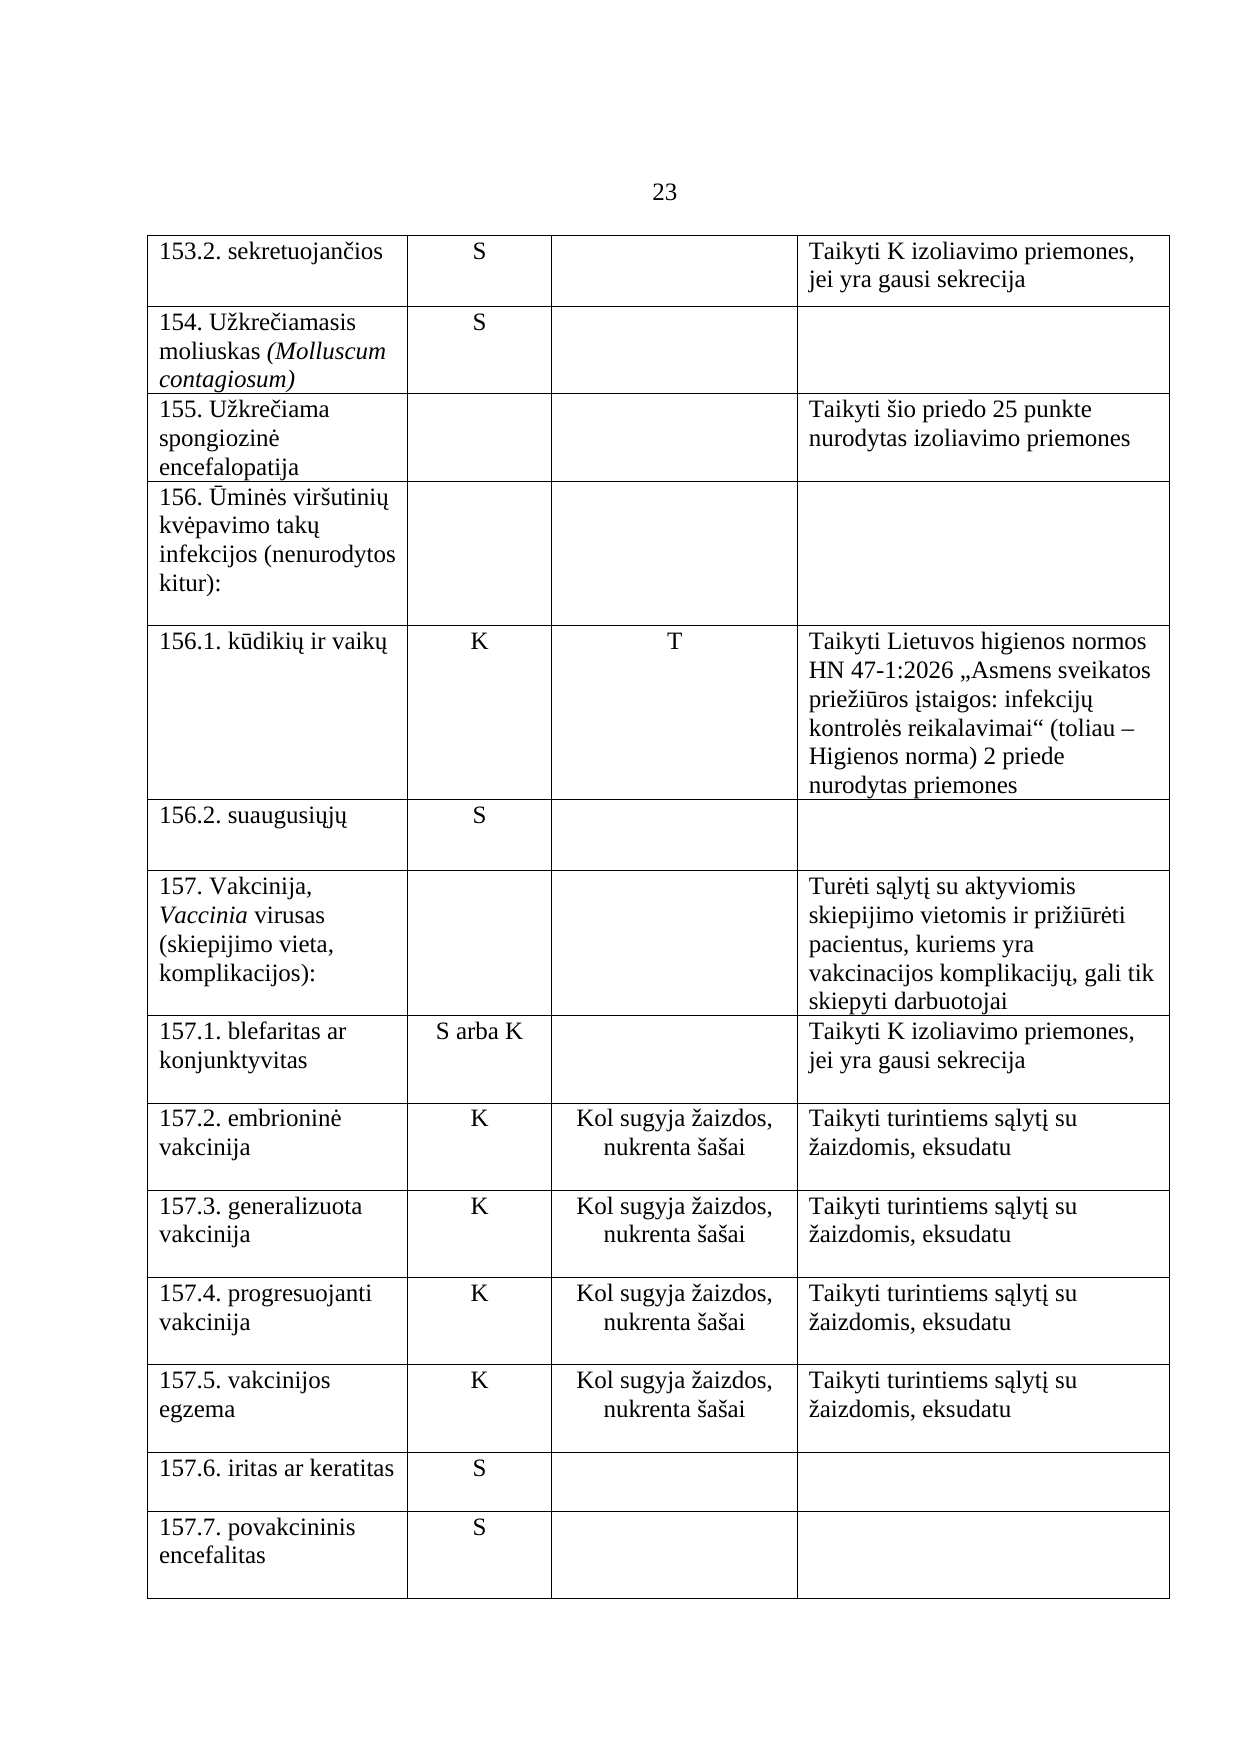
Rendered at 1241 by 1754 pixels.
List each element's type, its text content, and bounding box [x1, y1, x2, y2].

table_cell Turėti sąlytį su aktyviomis skiepijimo vietomis ir prižiūrėti pacientus, kuriems yra vakcinacijos komplikacijų, gali tik skiepyti darbuotojai [798, 871, 1169, 1015]
table_cell Kol sugyja žaizdos, nukrenta šašai [552, 1104, 797, 1190]
table_cell K [408, 1191, 551, 1277]
table_cell Taikyti turintiems sąlytį su žaizdomis, eksudatu [798, 1365, 1169, 1452]
table_cell 157.6. iritas ar keratitas [148, 1453, 407, 1511]
table_cell 157.7. povakcininis encefalitas [148, 1512, 407, 1598]
table_cell Kol sugyja žaizdos, nukrenta šašai [552, 1191, 797, 1277]
table_cell K [408, 1104, 551, 1190]
table_cell Kol sugyja žaizdos, nukrenta šašai [552, 1365, 797, 1452]
table_cell [798, 1512, 1169, 1598]
table_cell 157.3. generalizuota vakcinija [148, 1191, 407, 1277]
table_cell K [408, 1365, 551, 1452]
table_cell 157.4. progresuojanti vakcinija [148, 1278, 407, 1364]
table_cell Taikyti K izoliavimo priemones, jei yra gausi sekrecija [798, 1016, 1169, 1102]
table_cell 157.5. vakcinijos egzema [148, 1365, 407, 1452]
table_cell Kol sugyja žaizdos, nukrenta šašai [552, 1278, 797, 1364]
table_cell [552, 236, 797, 306]
table_cell Taikyti turintiems sąlytį su žaizdomis, eksudatu [798, 1191, 1169, 1277]
table_cell 156.1. kūdikių ir vaikų [148, 626, 407, 799]
table_cell S [408, 1512, 551, 1598]
table_cell [408, 482, 551, 625]
table_cell 157.1. blefaritas ar konjunktyvitas [148, 1016, 407, 1102]
table_cell Taikyti K izoliavimo priemones, jei yra gausi sekrecija [798, 236, 1169, 306]
table_cell T [552, 626, 797, 799]
table_cell [552, 394, 797, 481]
table_cell [798, 482, 1169, 625]
table_cell 154. Užkrečiamasis moliuskas (Molluscum contagiosum) [148, 307, 407, 393]
table_cell [798, 800, 1169, 870]
table_cell Taikyti turintiems sąlytį su žaizdomis, eksudatu [798, 1278, 1169, 1364]
table_cell S [408, 236, 551, 306]
table_cell K [408, 626, 551, 799]
table_cell S arba K [408, 1016, 551, 1102]
table_cell [552, 1453, 797, 1511]
table_cell 156.2. suaugusiųjų [148, 800, 407, 870]
table_cell [798, 1453, 1169, 1511]
table_cell [798, 307, 1169, 393]
table_cell [552, 307, 797, 393]
table_cell [552, 482, 797, 625]
table_cell [552, 1016, 797, 1102]
table_cell 156. Ūminės viršutinių kvėpavimo takų infekcijos (nenurodytos kitur): [148, 482, 407, 625]
table_cell [408, 871, 551, 1015]
table_cell [552, 871, 797, 1015]
table_cell S [408, 307, 551, 393]
table_cell Taikyti turintiems sąlytį su žaizdomis, eksudatu [798, 1104, 1169, 1190]
table_cell 153.2. sekretuojančios [148, 236, 407, 306]
table_cell [408, 394, 551, 481]
table_cell K [408, 1278, 551, 1364]
table_cell Taikyti Lietuvos higienos normos HN 47-1:2026 „Asmens sveikatos priežiūros įstaigos: infekcijų kontrolės reikalavimai“ (toliau – Higienos norma) 2 priede nurodytas priemones [798, 626, 1169, 799]
table_cell 155. Užkrečiama spongiozinė encefalopatija [148, 394, 407, 481]
table_cell S [408, 800, 551, 870]
table_cell S [408, 1453, 551, 1511]
table_cell Taikyti šio priedo 25 punkte nurodytas izoliavimo priemones [798, 394, 1169, 481]
table_cell 157.2. embrioninė vakcinija [148, 1104, 407, 1190]
table_cell 157. Vakcinija, Vaccinia virusas (skiepijimo vieta, komplikacijos): [148, 871, 407, 1015]
table_cell [552, 800, 797, 870]
table_cell [552, 1512, 797, 1598]
